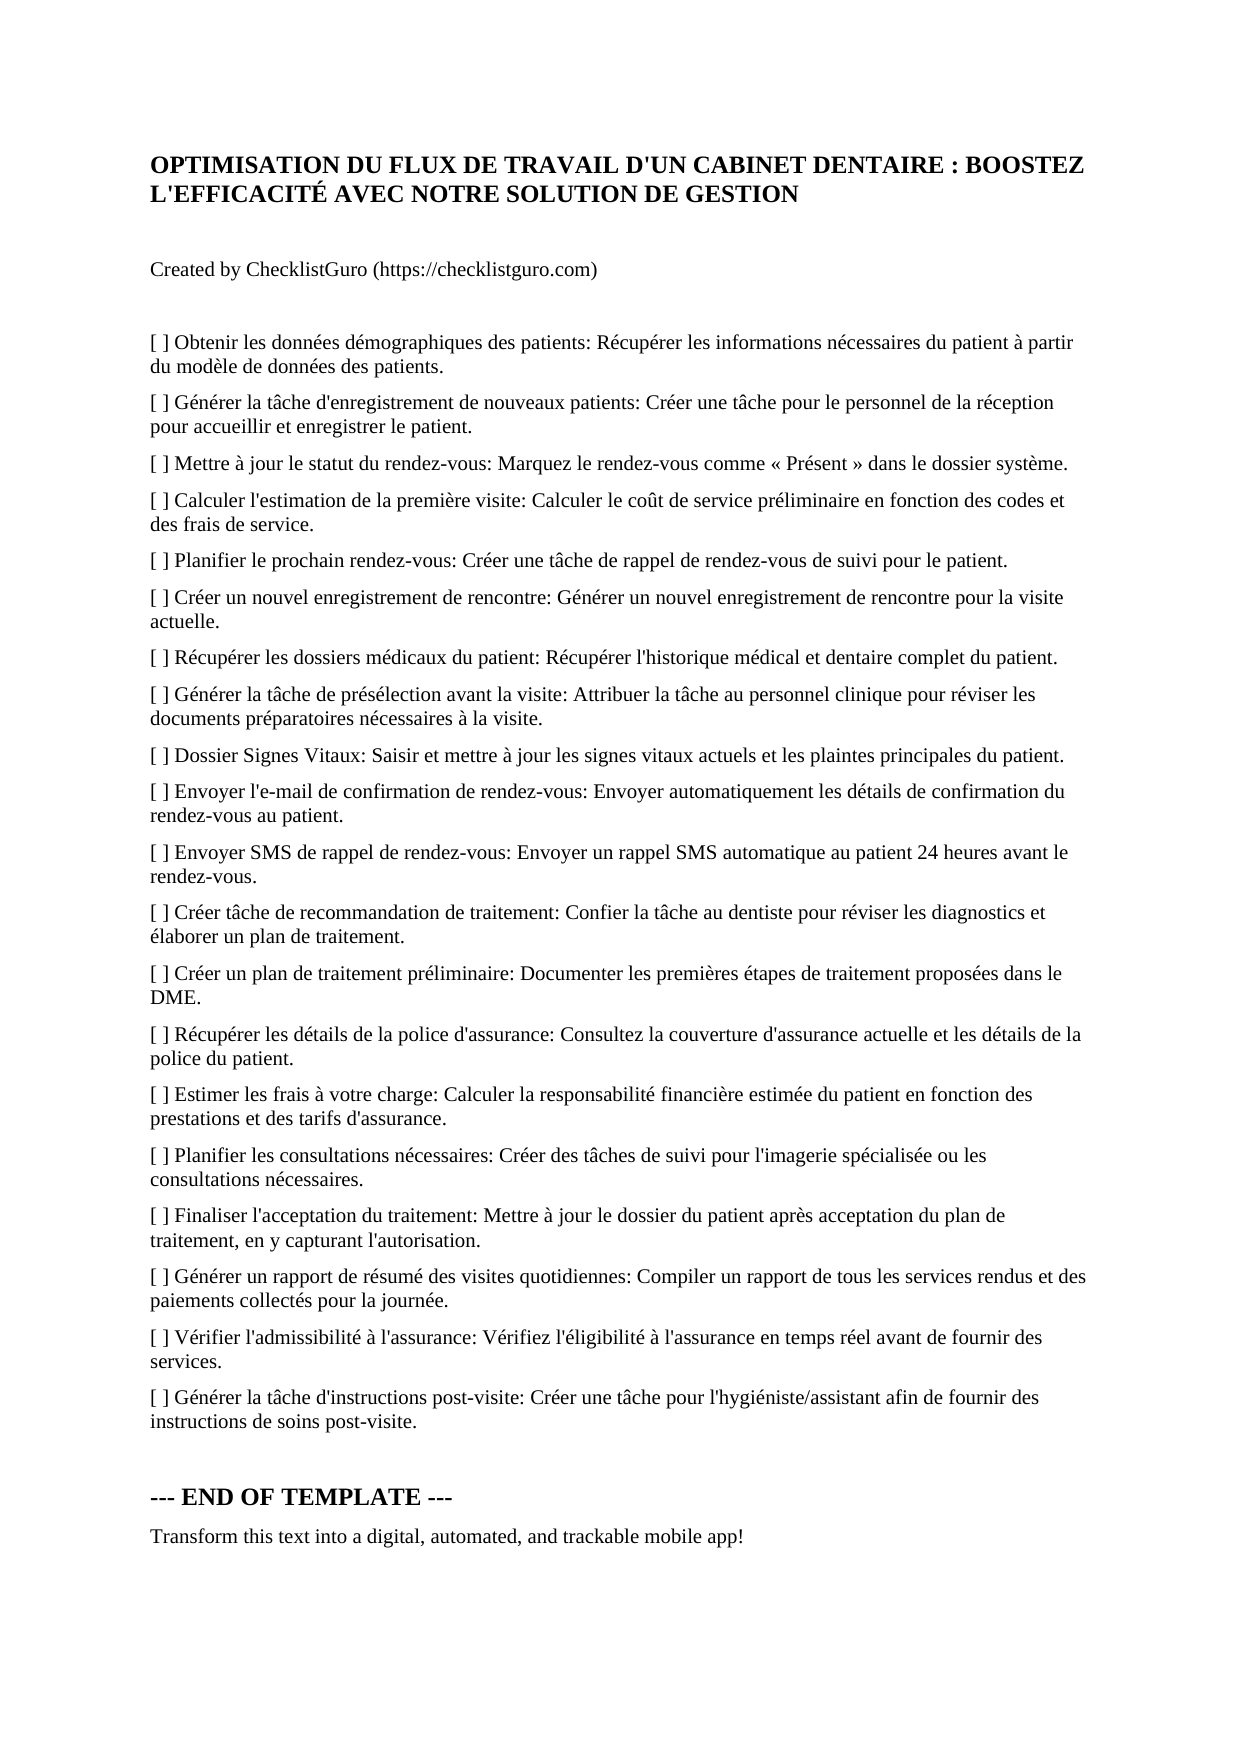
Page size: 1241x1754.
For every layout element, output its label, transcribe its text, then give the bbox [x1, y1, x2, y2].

text [ ] Envoyer SMS de rappel de rendez-vous: Envoyer un rappel SMS automatique au patient 24 heures avant le rendez-vous. [150, 840, 1090, 888]
text OPTIMISATION DU FLUX DE TRAVAIL D'UN CABINET DENTAIRE : BOOSTEZ L'EFFICACITÉ AVEC NOTRE SOLUTION DE GESTION [150, 150, 1090, 207]
text [ ] Estimer les frais à votre charge: Calculer la responsabilité financière estimée du patient en fonction des prestations et des tarifs d'assurance. [150, 1082, 1090, 1130]
text [ ] Envoyer l'e-mail de confirmation de rendez-vous: Envoyer automatiquement les détails de confirmation du rendez-vous au patient. [150, 779, 1090, 827]
text [ ] Générer la tâche de présélection avant la visite: Attribuer la tâche au personnel clinique pour réviser les documents préparatoires nécessaires à la visite. [150, 682, 1090, 730]
text --- END OF TEMPLATE --- [150, 1482, 1090, 1511]
text Created by ChecklistGuro (https://checklistguro.com) [150, 257, 1090, 281]
text [ ] Générer la tâche d'instructions post-visite: Créer une tâche pour l'hygiéniste/assistant afin de fournir des instructions de soins post-visite. [150, 1385, 1090, 1433]
text [ ] Récupérer les dossiers médicaux du patient: Récupérer l'historique médical et dentaire complet du patient. [150, 645, 1090, 669]
text [ ] Obtenir les données démographiques des patients: Récupérer les informations nécessaires du patient à partir du modèle de données des patients. [150, 330, 1090, 378]
text [ ] Planifier les consultations nécessaires: Créer des tâches de suivi pour l'imagerie spécialisée ou les consultations nécessaires. [150, 1143, 1090, 1191]
text [ ] Planifier le prochain rendez-vous: Créer une tâche de rappel de rendez-vous de suivi pour le patient. [150, 548, 1090, 572]
text [ ] Vérifier l'admissibilité à l'assurance: Vérifiez l'éligibilité à l'assurance en temps réel avant de fournir des services. [150, 1325, 1090, 1373]
text [ ] Créer tâche de recommandation de traitement: Confier la tâche au dentiste pour réviser les diagnostics et élaborer un plan de traitement. [150, 900, 1090, 948]
text [ ] Dossier Signes Vitaux: Saisir et mettre à jour les signes vitaux actuels et les plaintes principales du patient. [150, 742, 1090, 767]
text [ ] Finaliser l'acceptation du traitement: Mettre à jour le dossier du patient après acceptation du plan de traitement, en y capturant l'autorisation. [150, 1203, 1090, 1252]
text [ ] Générer la tâche d'enregistrement de nouveaux patients: Créer une tâche pour le personnel de la réception pour accueillir et enregistrer le patient. [150, 390, 1090, 438]
text [ ] Générer un rapport de résumé des visites quotidiennes: Compiler un rapport de tous les services rendus et des paiements collectés pour la journée. [150, 1264, 1090, 1312]
text [ ] Calculer l'estimation de la première visite: Calculer le coût de service préliminaire en fonction des codes et des frais de service. [150, 487, 1090, 536]
text [ ] Créer un nouvel enregistrement de rencontre: Générer un nouvel enregistrement de rencontre pour la visite actuelle. [150, 585, 1090, 633]
text [ ] Mettre à jour le statut du rendez-vous: Marquez le rendez-vous comme « Présent » dans le dossier système. [150, 451, 1090, 475]
text [ ] Récupérer les détails de la police d'assurance: Consultez la couverture d'assurance actuelle et les détails de la police du patient. [150, 1022, 1090, 1070]
text [ ] Créer un plan de traitement préliminaire: Documenter les premières étapes de traitement proposées dans le DME. [150, 961, 1090, 1009]
text Transform this text into a digital, automated, and trackable mobile app! [150, 1524, 1090, 1548]
